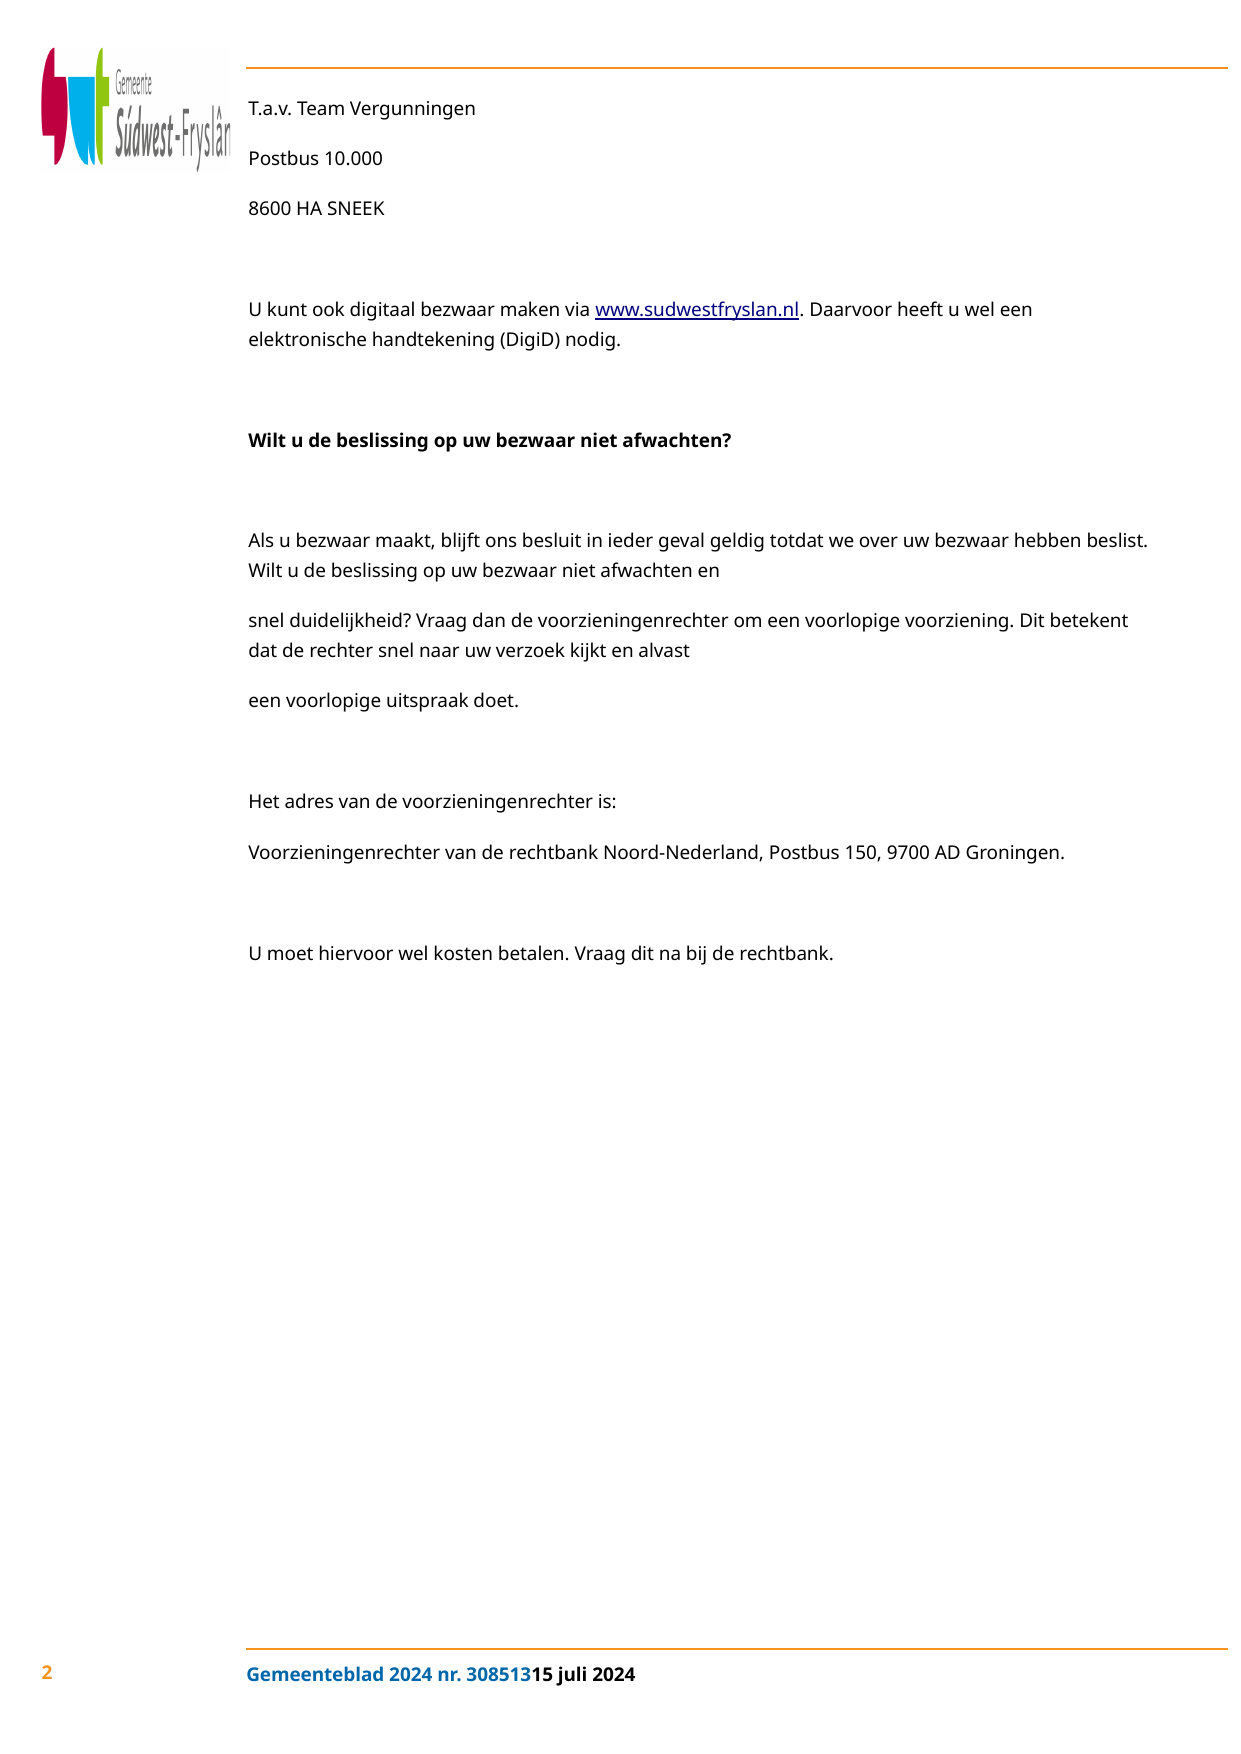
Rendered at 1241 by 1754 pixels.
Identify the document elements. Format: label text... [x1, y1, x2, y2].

text U kunt ook digitaal bezwaar maken via www.sudwestfryslan.nl. Daarvoor heeft u wel een elektronische handtekening (DigiD) nodig. [248, 296, 1152, 352]
text Het adres van de voorzieningenrechter is: [248, 788, 1152, 814]
text 8600 HA SNEEK [248, 196, 1152, 221]
text een voorlopige uitspraak doet. [248, 688, 1152, 713]
text U moet hiervoor wel kosten betalen. Vraag dit na bij de rechtbank. [248, 940, 1152, 966]
text T.a.v. Team Vergunningen [248, 95, 1152, 121]
picture [41, 47, 231, 172]
text Postbus 10.000 [248, 145, 1152, 171]
text Wilt u de beslissing op uw bezwaar niet afwachten? [248, 427, 1152, 453]
text Als u bezwaar maakt, blijft ons besluit in ieder geval geldig totdat we over uw bezwaar hebben beslist. Wilt u de beslissing op uw bezwaar niet afwachten en [248, 528, 1152, 583]
text Voorzieningenrechter van de rechtbank Noord-Nederland, Postbus 150, 9700 AD Groningen. [248, 839, 1152, 865]
text snel duidelijkheid? Vraag dan de voorzieningenrechter om een voorlopige voorziening. Dit betekent dat de rechter snel naar uw verzoek kijkt en alvast [248, 608, 1152, 663]
